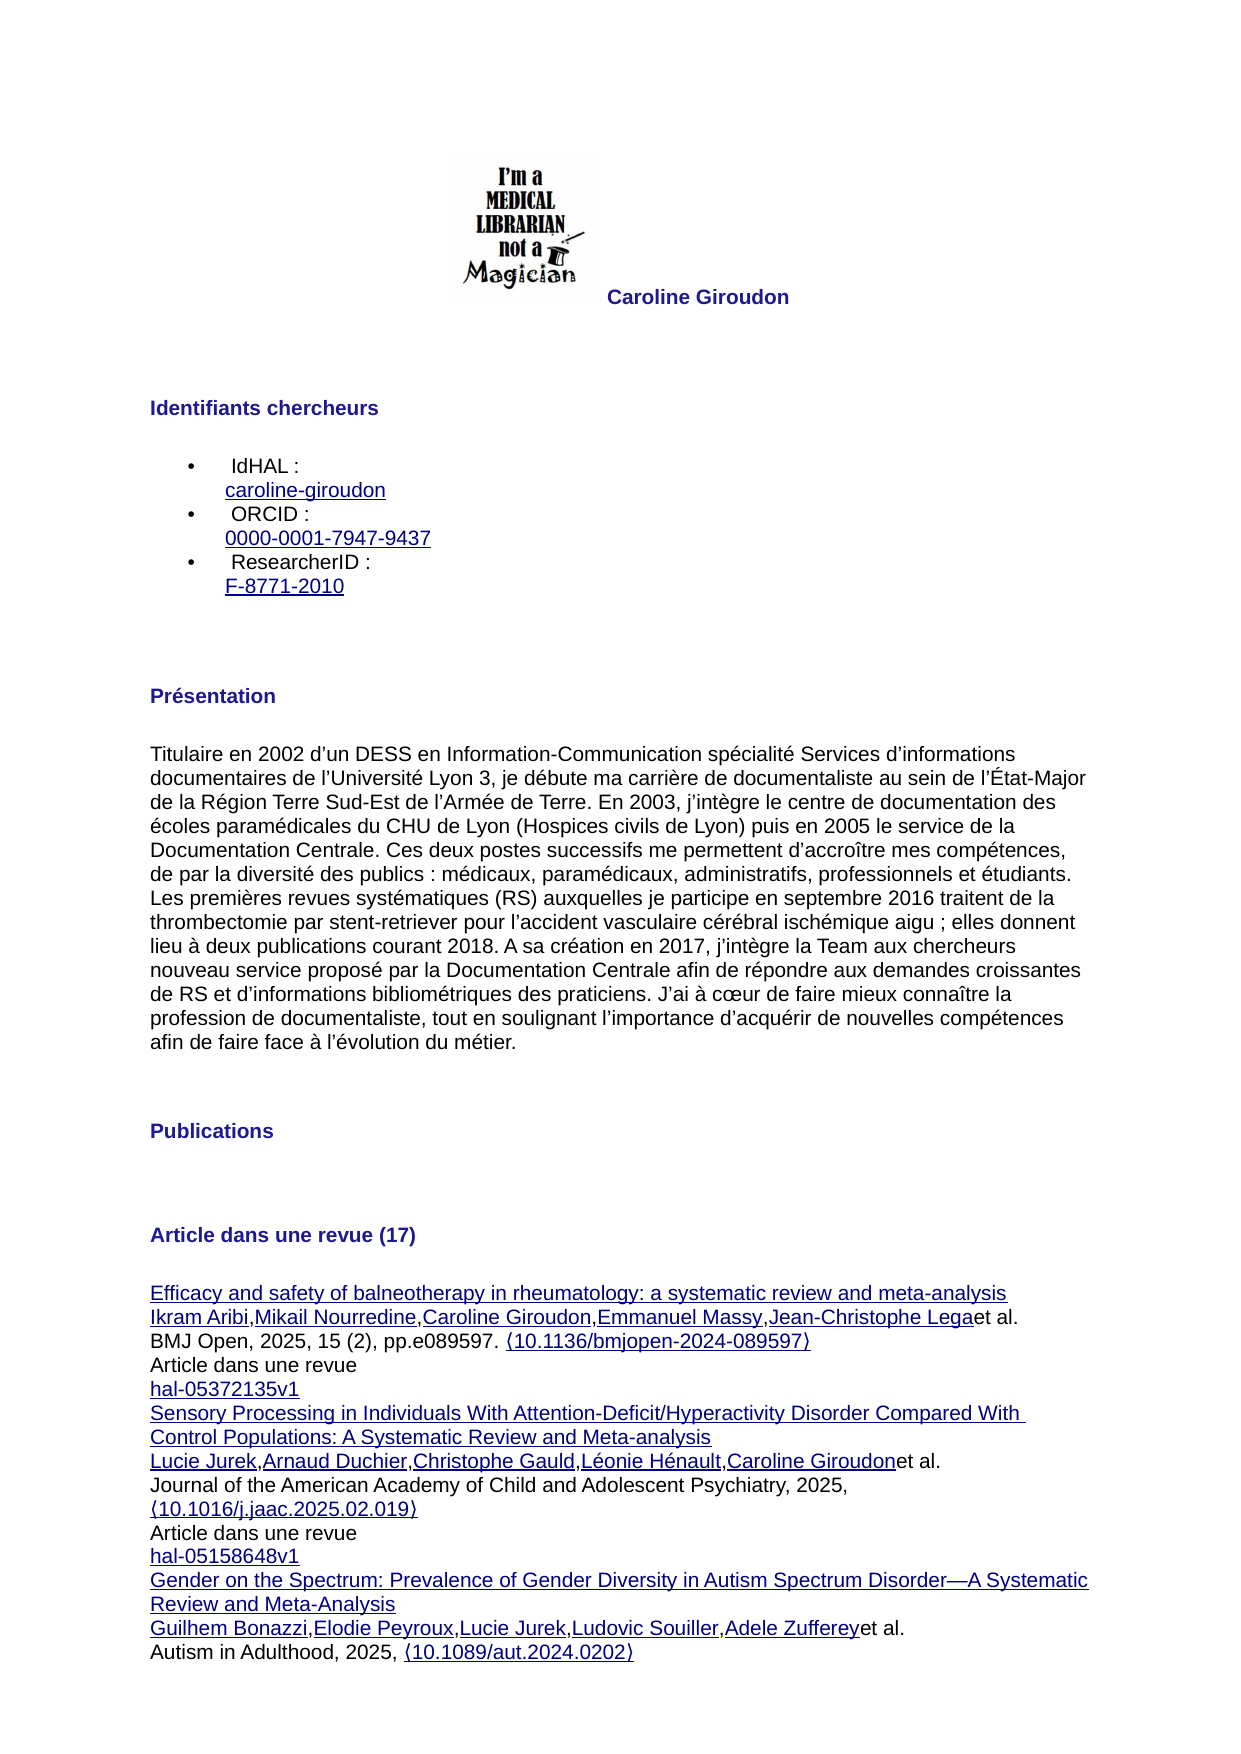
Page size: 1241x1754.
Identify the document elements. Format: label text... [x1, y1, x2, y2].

list caroline-giroudon [187, 478, 1090, 502]
text Titulaire en 2002 d’un DESS en Information-Communication spécialité Services d’informations documentaires de l’Université Lyon 3, je débute ma carrière de documentaliste au sein de l’État-Major de la Région Terre Sud-Est de l’Armée de Terre. En 2003, j’intègre le centre de documentation des écoles paramédicales du CHU de Lyon (Hospices civils de Lyon) puis en 2005 le service de la Documentation Centrale. Ces deux postes successifs me permettent d’accroître mes compétences, de par la diversité des publics : médicaux, paramédicaux, administratifs, professionnels et étudiants. Les premières revues systématiques (RS) auxquelles je participe en septembre 2016 traitent de la thrombectomie par stent-retriever pour l’accident vasculaire cérébral ischémique aigu ; elles donnent lieu à deux publications courant 2018. A sa création en 2017, j’intègre la Team aux chercheurs nouveau service proposé par la Documentation Centrale afin de répondre aux demandes croissantes de RS et d’informations bibliométriques des praticiens. J’ai à cœur de faire mieux connaître la profession de documentaliste, tout en soulignant l’importance d’acquérir de nouvelles compétences afin de faire face à l’évolution du métier. [150, 742, 1090, 1054]
list 0000-0001-7947-9437 [187, 526, 1090, 549]
subtitle Caroline Giroudon [150, 150, 1090, 309]
list IdHAL : [187, 454, 1090, 478]
subtitle Publications [150, 1119, 1090, 1143]
table_header Efficacy and safety of balneotherapy in rheumatology: a systematic review and meta-analysis Ikram Aribi,Mikail Nourredine,Caroline Giroudon,Emmanuel Massy,Jean-Christophe Legaet al. BMJ Open, 2025, 15 (2), pp.e089597. ⟨10.1136/bmjopen-2024-089597⟩ Article dans une revue hal-05372135v1 [150, 1281, 1090, 1401]
list ResearcherID : [187, 549, 1090, 573]
table_cell Sensory Processing in Individuals With Attention-Deficit/Hyperactivity Disorder Compared With Control Populations: A Systematic Review and Meta-analysis Lucie Jurek,Arnaud Duchier,Christophe Gauld,Léonie Hénault,Caroline Giroudonet al. Journal of the American Academy of Child and Adolescent Psychiatry, 2025, ⟨10.1016/j.jaac.2025.02.019⟩ Article dans une revue hal-05158648v1 [150, 1401, 1090, 1568]
subtitle Présentation [150, 684, 1090, 708]
subtitle Identifiants chercheurs [150, 395, 1090, 419]
subtitle Article dans une revue (17) [150, 1222, 1090, 1246]
picture [444, 150, 602, 305]
list ORCID : [187, 502, 1090, 526]
list F-8771-2010 [187, 573, 1090, 597]
table_cell Gender on the Spectrum: Prevalence of Gender Diversity in Autism Spectrum Disorder—A Systematic Review and Meta-Analysis Guilhem Bonazzi,Elodie Peyroux,Lucie Jurek,Ludovic Souiller,Adele Zuffereyet al. Autism in Adulthood, 2025, ⟨10.1089/aut.2024.0202⟩ [150, 1568, 1090, 1664]
